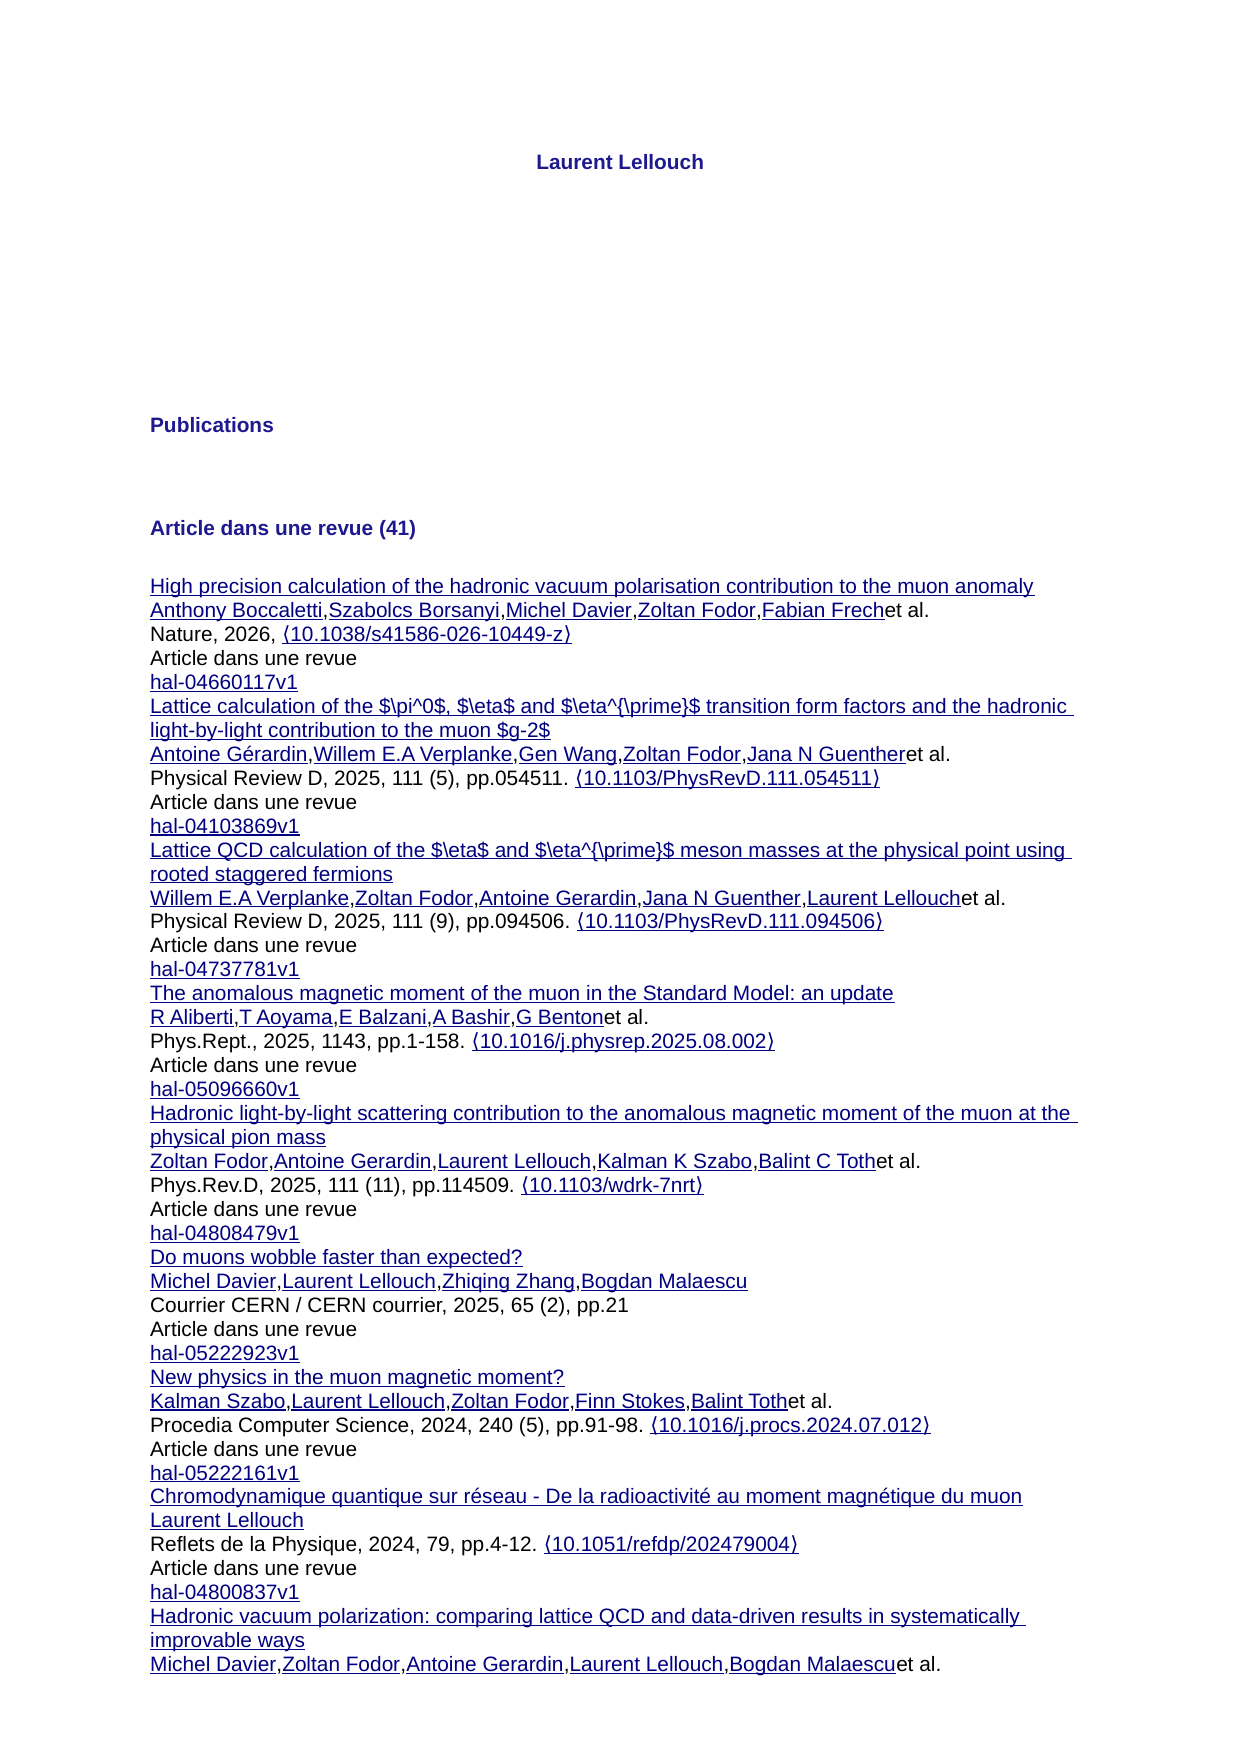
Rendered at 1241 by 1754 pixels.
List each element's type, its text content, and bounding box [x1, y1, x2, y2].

table_cell The anomalous magnetic moment of the muon in the Standard Model: an update R Aliberti,T Aoyama,E Balzani,A Bashir,G Bentonet al. Phys.Rept., 2025, 1143, pp.1-158. ⟨10.1016/j.physrep.2025.08.002⟩ Article dans une revue hal-05096660v1 [150, 981, 1090, 1101]
table_cell Chromodynamique quantique sur réseau - De la radioactivité au moment magnétique du muon Laurent Lellouch Reflets de la Physique, 2024, 79, pp.4-12. ⟨10.1051/refdp/202479004⟩ Article dans une revue hal-04800837v1 [150, 1484, 1090, 1604]
table_header High precision calculation of the hadronic vacuum polarisation contribution to the muon anomaly Anthony Boccaletti,Szabolcs Borsanyi,Michel Davier,Zoltan Fodor,Fabian Frechet al. Nature, 2026, ⟨10.1038/s41586-026-10449-z⟩ Article dans une revue hal-04660117v1 [150, 574, 1090, 694]
subtitle Publications [150, 412, 1090, 436]
table_cell Hadronic light-by-light scattering contribution to the anomalous magnetic moment of the muon at the physical pion mass Zoltan Fodor,Antoine Gerardin,Laurent Lellouch,Kalman K Szabo,Balint C Tothet al. Phys.Rev.D, 2025, 111 (11), pp.114509. ⟨10.1103/wdrk-7nrt⟩ Article dans une revue hal-04808479v1 [150, 1101, 1090, 1245]
subtitle Article dans une revue (41) [150, 516, 1090, 539]
table_cell Hadronic vacuum polarization: comparing lattice QCD and data-driven results in systematically improvable ways Michel Davier,Zoltan Fodor,Antoine Gerardin,Laurent Lellouch,Bogdan Malaescuet al. [150, 1604, 1090, 1676]
table_cell Lattice calculation of the $\pi^0$, $\eta$ and $\eta^{\prime}$ transition form factors and the hadronic light-by-light contribution to the muon $g-2$ Antoine Gérardin,Willem E.A Verplanke,Gen Wang,Zoltan Fodor,Jana N Guentheret al. Physical Review D, 2025, 111 (5), pp.054511. ⟨10.1103/PhysRevD.111.054511⟩ Article dans une revue hal-04103869v1 [150, 694, 1090, 837]
table_cell New physics in the muon magnetic moment? Kalman Szabo,Laurent Lellouch,Zoltan Fodor,Finn Stokes,Balint Tothet al. Procedia Computer Science, 2024, 240 (5), pp.91-98. ⟨10.1016/j.procs.2024.07.012⟩ Article dans une revue hal-05222161v1 [150, 1365, 1090, 1484]
table_cell Do muons wobble faster than expected? Michel Davier,Laurent Lellouch,Zhiqing Zhang,Bogdan Malaescu Courrier CERN / CERN courrier, 2025, 65 (2), pp.21 Article dans une revue hal-05222923v1 [150, 1245, 1090, 1364]
table_cell Lattice QCD calculation of the $\eta$ and $\eta^{\prime}$ meson masses at the physical point using rooted staggered fermions Willem E.A Verplanke,Zoltan Fodor,Antoine Gerardin,Jana N Guenther,Laurent Lellouchet al. Physical Review D, 2025, 111 (9), pp.094506. ⟨10.1103/PhysRevD.111.094506⟩ Article dans une revue hal-04737781v1 [150, 838, 1090, 981]
subtitle Laurent Lellouch [150, 150, 1090, 174]
